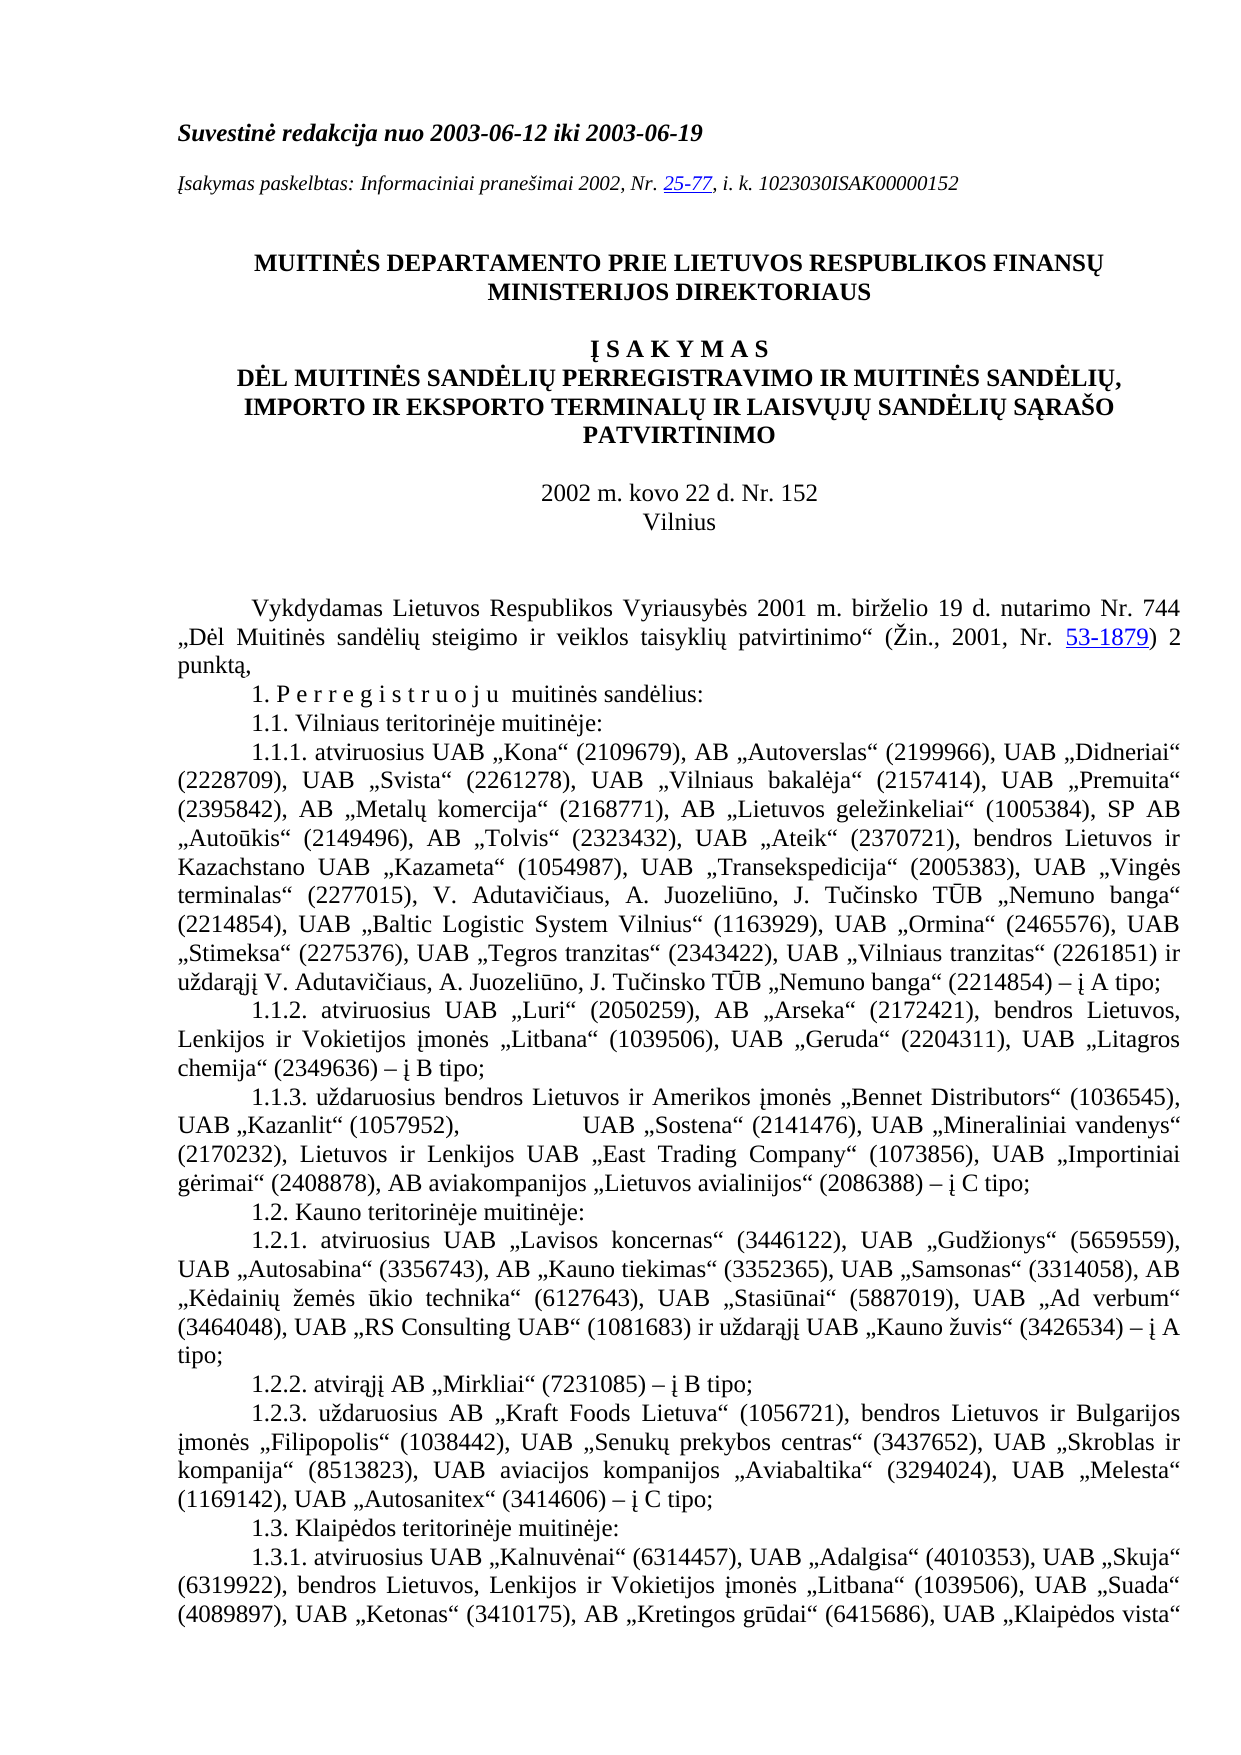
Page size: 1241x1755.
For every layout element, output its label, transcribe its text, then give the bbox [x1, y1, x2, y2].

text 1.1.2. atviruosius UAB „Luri“ (2050259), AB „Arseka“ (2172421), bendros Lietuvos, Lenkijos ir Vokietijos įmonės „Litbana“ (1039506), UAB „Geruda“ (2204311), UAB „Litagros chemija“ (2349636) – į B tipo; [177, 995, 1181, 1082]
text 1.1.3. uždaruosius bendros Lietuvos ir Amerikos įmonės „Bennet Distributors“ (1036545), UAB „Kazanlit“ (1057952), UAB „Sostena“ (2141476), UAB „Mineraliniai vandenys“ (2170232), Lietuvos ir Lenkijos UAB „East Trading Company“ (1073856), UAB „Importiniai gėrimai“ (2408878), AB aviakompanijos „Lietuvos avialinijos“ (2086388) – į C tipo; [177, 1082, 1181, 1197]
text 1.2.1. atviruosius UAB „Lavisos koncernas“ (3446122), UAB „Gudžionys“ (5659559), UAB „Autosabina“ (3356743), AB „Kauno tiekimas“ (3352365), UAB „Samsonas“ (3314058), AB „Kėdainių žemės ūkio technika“ (6127643), UAB „Stasiūnai“ (5887019), UAB „Ad verbum“ (3464048), UAB „RS Consulting UAB“ (1081683) ir uždarąjį UAB „Kauno žuvis“ (3426534) – į A tipo; [177, 1225, 1181, 1369]
text 1.2.3. uždaruosius AB „Kraft Foods Lietuva“ (1056721), bendros Lietuvos ir Bulgarijos įmonės „Filipopolis“ (1038442), UAB „Senukų prekybos centras“ (3437652), UAB „Skroblas ir kompanija“ (8513823), UAB aviacijos kompanijos „Aviabaltika“ (3294024), UAB „Melesta“ (1169142), UAB „Autosanitex“ (3414606) – į C tipo; [177, 1398, 1181, 1513]
text 1.3.1. atviruosius UAB „Kalnuvėnai“ (6314457), UAB „Adalgisa“ (4010353), UAB „Skuja“ (6319922), bendros Lietuvos, Lenkijos ir Vokietijos įmonės „Litbana“ (1039506), UAB „Suada“ (4089897), UAB „Ketonas“ (3410175), AB „Kretingos grūdai“ (6415686), UAB „Klaipėdos vista“ [177, 1542, 1181, 1628]
text Suvestinė redakcija nuo 2003-06-12 iki 2003-06-19 [177, 118, 1181, 147]
text 2002 m. kovo 22 d. Nr. 152 [177, 478, 1181, 507]
text 1.2. Kauno teritorinėje muitinėje: [177, 1197, 1181, 1225]
text Įsakymas paskelbtas: Informaciniai pranešimai 2002, Nr. 25-77, i. k. 1023030ISAK00000152 [177, 171, 1181, 195]
text 1.1. Vilniaus teritorinėje muitinėje: [177, 708, 1181, 737]
text 1.3. Klaipėdos teritorinėje muitinėje: [177, 1513, 1181, 1542]
text 1.1.1. atviruosius UAB „Kona“ (2109679), AB „Autoverslas“ (2199966), UAB „Didneriai“ (2228709), UAB „Svista“ (2261278), UAB „Vilniaus bakalėja“ (2157414), UAB „Premuita“ (2395842), AB „Metalų komercija“ (2168771), AB „Lietuvos geležinkeliai“ (1005384), SP AB „Autoūkis“ (2149496), AB „Tolvis“ (2323432), UAB „Ateik“ (2370721), bendros Lietuvos ir Kazachstano UAB „Kazameta“ (1054987), UAB „Transekspedicija“ (2005383), UAB „Vingės terminalas“ (2277015), V. Adutavičiaus, A. Juozeliūno, J. Tučinsko TŪB „Nemuno banga“ (2214854), UAB „Baltic Logistic System Vilnius“ (1163929), UAB „Ormina“ (2465576), UAB „Stimeksa“ (2275376), UAB „Tegros tranzitas“ (2343422), UAB „Vilniaus tranzitas“ (2261851) ir uždarąjį V. Adutavičiaus, A. Juozeliūno, J. Tučinsko TŪB „Nemuno banga“ (2214854) – į A tipo; [177, 737, 1181, 995]
text Į S A K Y M A S [177, 334, 1181, 363]
text 1. Perregistruoju muitinės sandėlius: [177, 679, 1181, 708]
text MUITINĖS DEPARTAMENTO PRIE LIETUVOS RESPUBLIKOS FINANSŲ MINISTERIJOS DIREKTORIAUS [177, 248, 1181, 305]
text Vilnius [177, 507, 1181, 535]
text DĖL MUITINĖS SANDĖLIŲ PERREGISTRAVIMO IR MUITINĖS SANDĖLIŲ, IMPORTO IR EKSPORTO TERMINALŲ IR LAISVŲJŲ SANDĖLIŲ SĄRAŠO PATVIRTINIMO [177, 363, 1181, 449]
text 1.2.2. atvirąjį AB „Mirkliai“ (7231085) – į B tipo; [177, 1369, 1181, 1398]
text Vykdydamas Lietuvos Respublikos Vyriausybės 2001 m. birželio 19 d. nutarimo Nr. 744 „Dėl Muitinės sandėlių steigimo ir veiklos taisyklių patvirtinimo“ (Žin., 2001, Nr. 53-1879) 2 punktą, [177, 593, 1181, 679]
